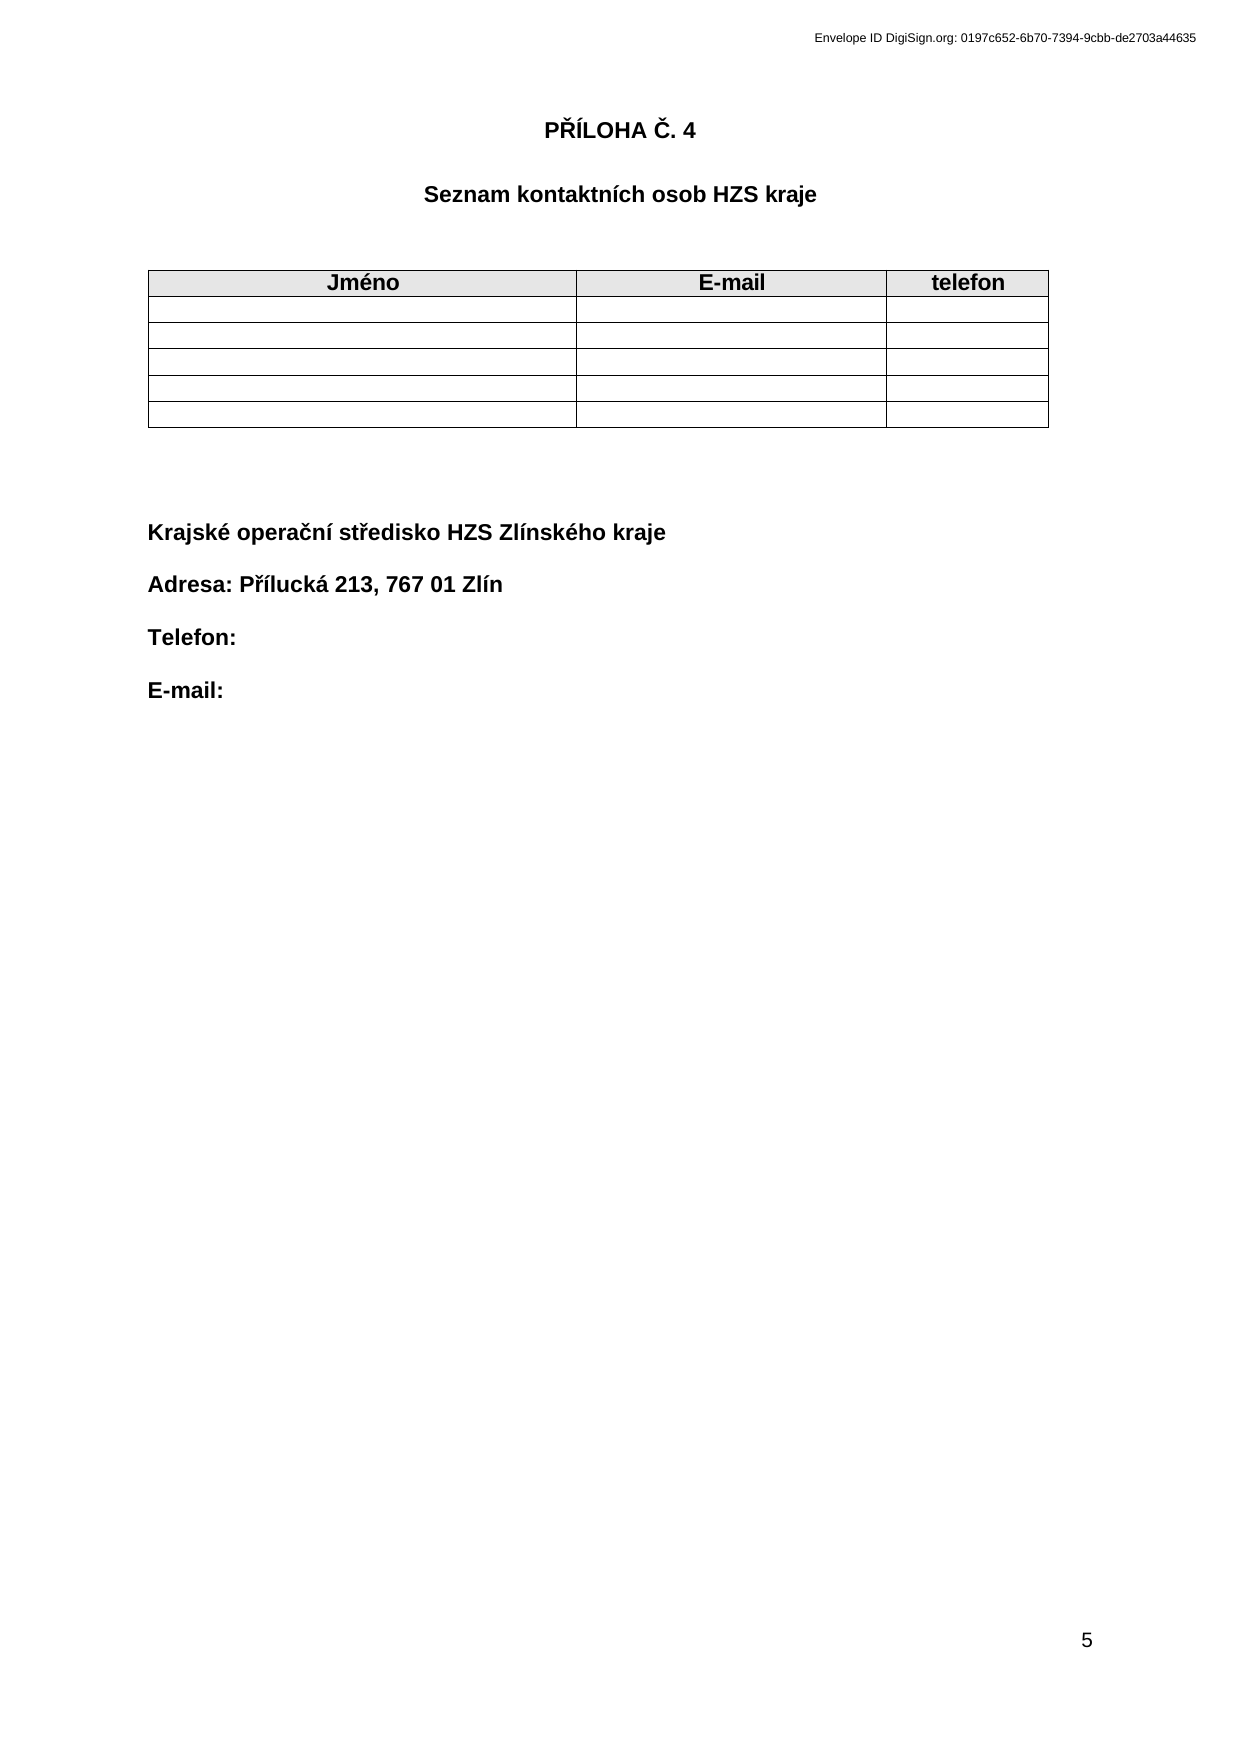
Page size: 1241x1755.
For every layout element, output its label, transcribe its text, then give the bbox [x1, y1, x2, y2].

text Seznam kontaktních osob HZS kraje [118, 181, 1123, 207]
table_header telefon [887, 271, 1048, 296]
table_cell [149, 349, 576, 375]
table_cell [887, 349, 1048, 375]
table_cell [149, 323, 576, 348]
table_cell [577, 349, 886, 375]
table_cell [887, 376, 1048, 401]
table_cell [577, 376, 886, 401]
table_cell [149, 297, 576, 322]
table_header E-mail [577, 271, 886, 296]
subtitle PŘÍLOHA Č. 4 [118, 117, 1123, 143]
table_header Jméno [149, 271, 576, 296]
table_cell [887, 297, 1048, 322]
table_cell [577, 323, 886, 348]
table_cell [887, 402, 1048, 427]
table_cell [577, 402, 886, 427]
table_cell [149, 402, 576, 427]
table_cell [887, 323, 1048, 348]
text Telefon: [147, 624, 1152, 651]
text Krajské operační středisko HZS Zlínského kraje Adresa: Přílucká 213, 767 01 Zlín [147, 519, 745, 598]
text E-mail: [147, 677, 1152, 703]
table_cell [149, 376, 576, 401]
table_cell [577, 297, 886, 322]
